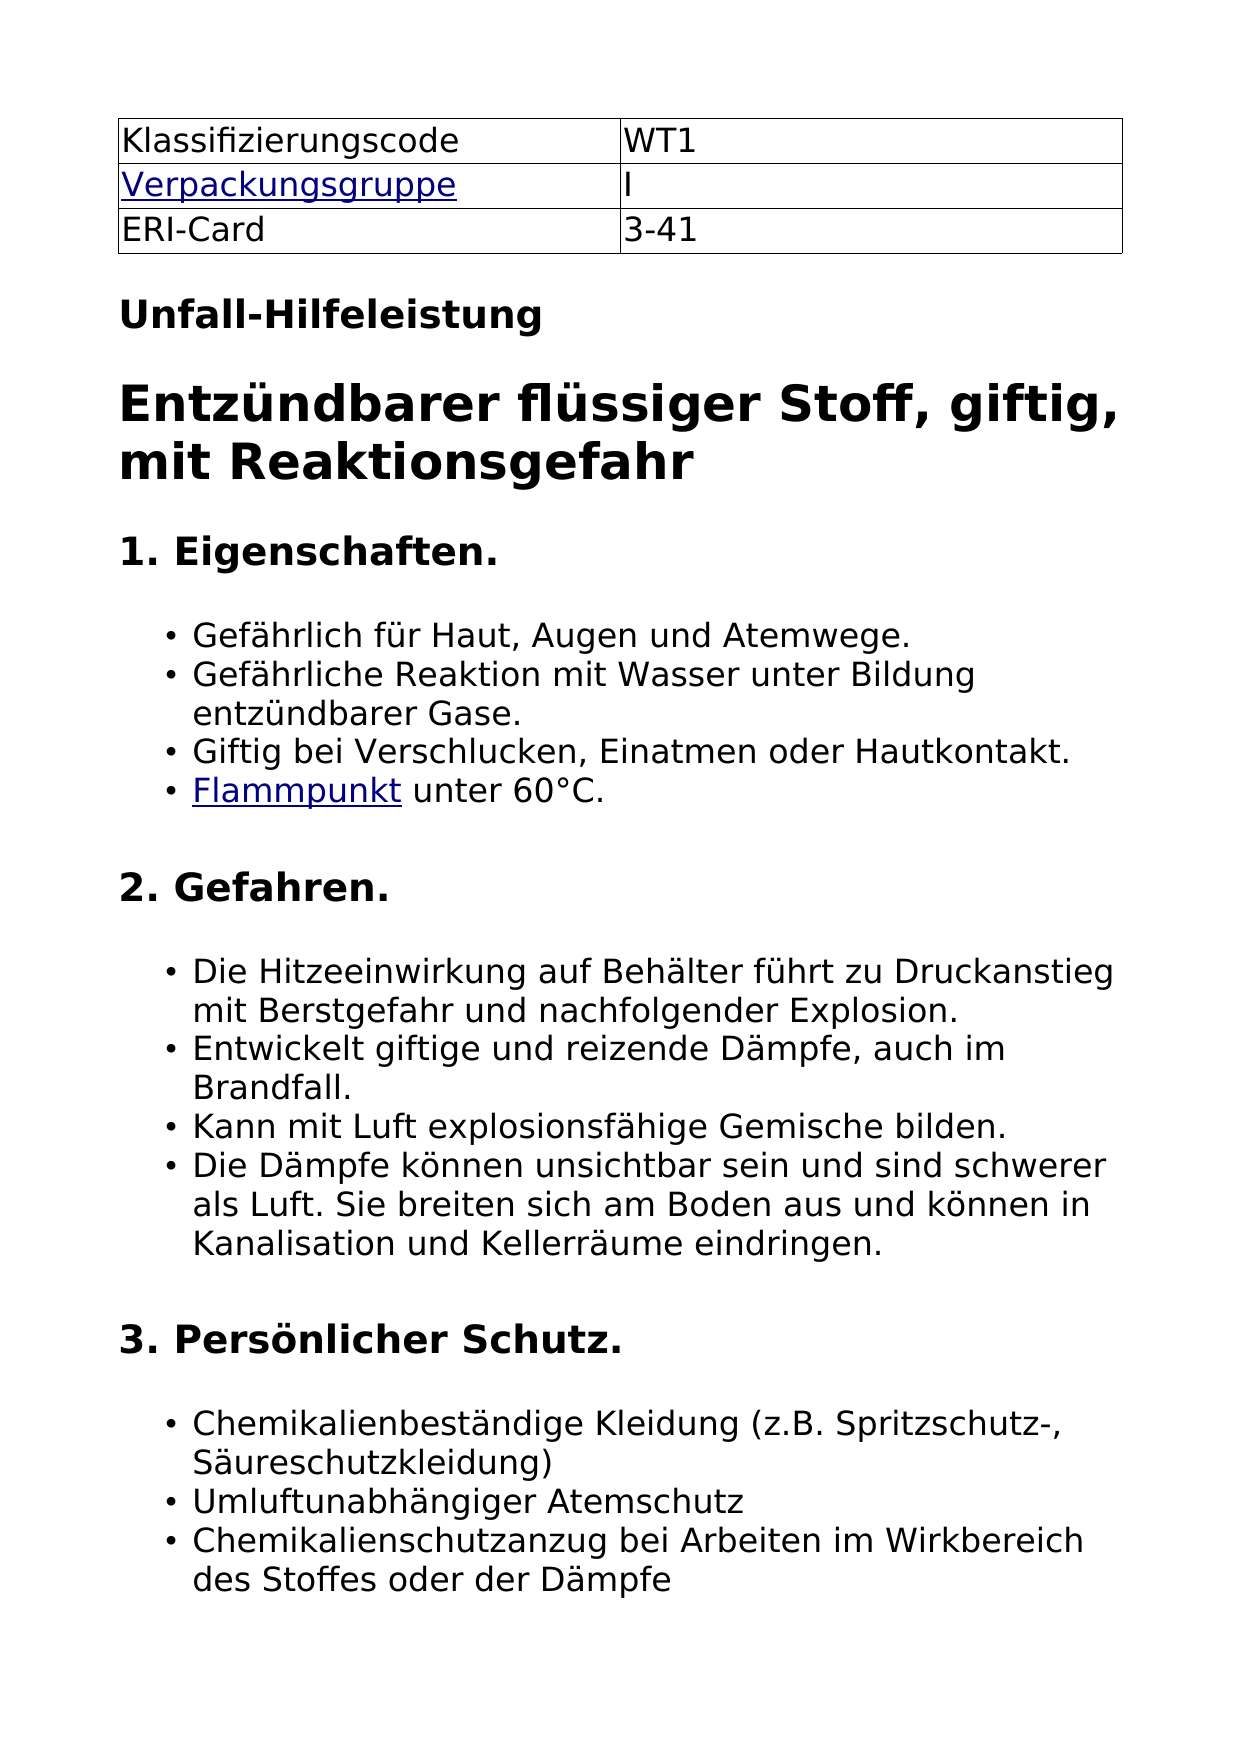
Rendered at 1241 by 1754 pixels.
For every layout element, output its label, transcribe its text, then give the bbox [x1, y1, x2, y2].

subtitle Unfall-Hilfeleistung [118, 292, 1122, 338]
table_cell WT1 [621, 119, 1122, 163]
list Giftig bei Verschlucken, Einatmen oder Hautkontakt. [177, 733, 1122, 772]
list Entwickelt giftige und reizende Dämpfe, auch im Brandfall. [177, 1030, 1122, 1108]
list Umluftunabhängiger Atemschutz [177, 1482, 1122, 1521]
list Flammpunkt unter 60°C. [177, 772, 1122, 811]
list Kann mit Luft explosionsfähige Gemische bilden. [177, 1108, 1122, 1146]
list Chemikalienbeständige Kleidung (z.B. Spritzschutz-, Säureschutzkleidung) [177, 1405, 1122, 1482]
table_cell 3-41 [621, 209, 1122, 252]
table_cell Klassifizierungscode [119, 119, 620, 163]
subtitle 3. Persönlicher Schutz. [118, 1317, 1122, 1363]
table_cell Verpackungsgruppe [119, 164, 620, 208]
subtitle 2. Gefahren. [118, 865, 1122, 910]
list Gefährlich für Haut, Augen und Atemwege. [177, 616, 1122, 655]
list Gefährliche Reaktion mit Wasser unter Bildung entzündbarer Gase. [177, 655, 1122, 733]
table_cell ERI-Card [119, 209, 620, 252]
list Die Dämpfe können unsichtbar sein und sind schwerer als Luft. Sie breiten sich am Boden aus und können in Kanalisation und Kellerräume eindringen. [177, 1146, 1122, 1263]
subtitle 1. Eigenschaften. [118, 529, 1122, 574]
list Die Hitzeeinwirkung auf Behälter führt zu Druckanstieg mit Berstgefahr und nachfolgender Explosion. [177, 952, 1122, 1030]
list Chemikalienschutzanzug bei Arbeiten im Wirkbereich des Stoffes oder der Dämpfe [177, 1521, 1122, 1599]
table_cell I [621, 164, 1122, 208]
subtitle Entzündbarer flüssiger Stoff, giftig, mit Reaktionsgefahr [118, 375, 1122, 492]
